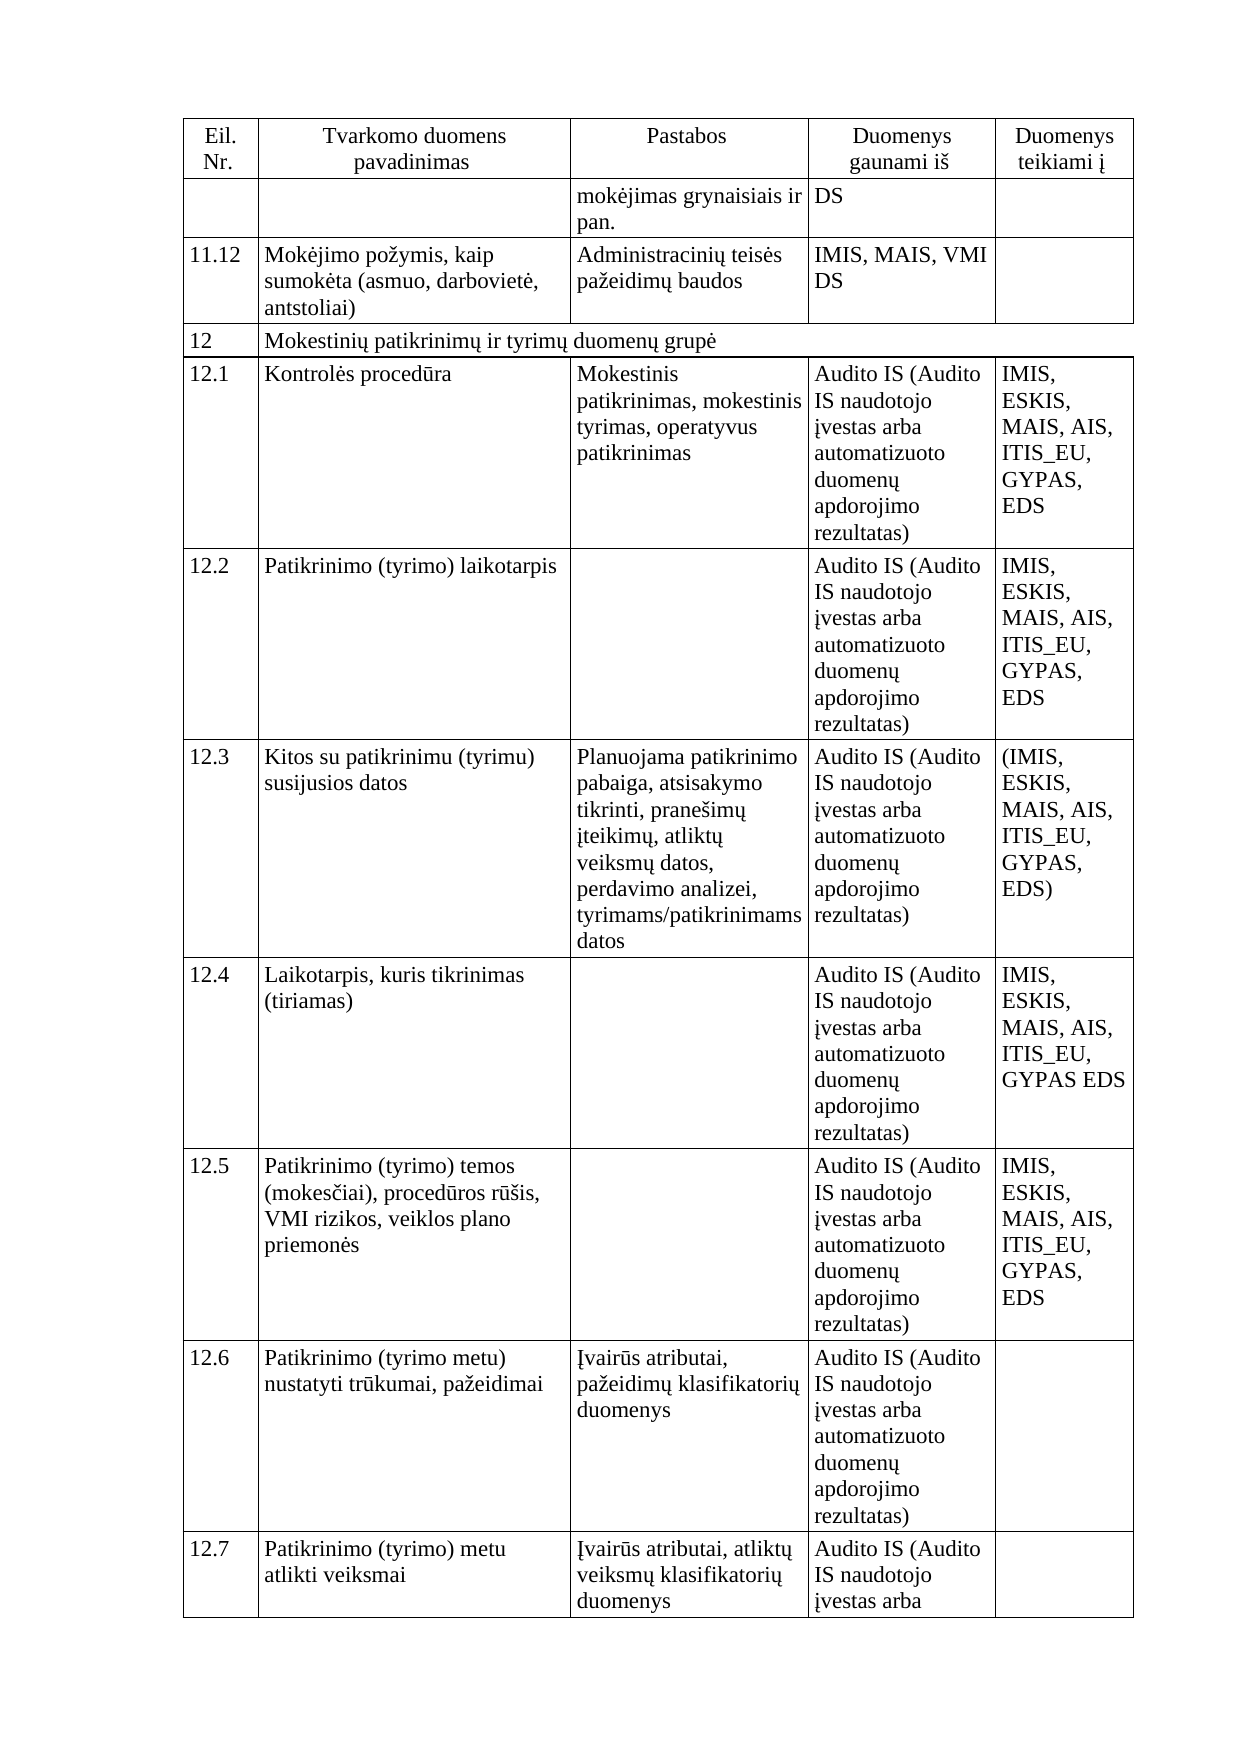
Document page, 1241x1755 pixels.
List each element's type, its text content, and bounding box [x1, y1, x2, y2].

table_cell [571, 549, 808, 739]
table_cell 12.4 [184, 958, 258, 1148]
table_cell Audito IS (Audito IS naudotojo įvestas arba [809, 1532, 995, 1617]
table_cell Įvairūs atributai, pažeidimų klasifikatorių duomenys [571, 1341, 808, 1531]
table_cell 12.5 [184, 1149, 258, 1339]
table_header Tvarkomo duomens pavadinimas [259, 119, 570, 178]
table_cell Audito IS (Audito IS naudotojo įvestas arba automatizuoto duomenų apdorojimo rezultatas) [809, 358, 995, 548]
table_header Duomenys teikiami į [996, 119, 1133, 178]
table_cell [259, 179, 570, 237]
table_cell IMIS, ESKIS, MAIS, AIS, ITIS_EU, GYPAS, EDS [996, 358, 1133, 548]
table_cell Patikrinimo (tyrimo) metu atlikti veiksmai [259, 1532, 570, 1617]
table_cell Planuojama patikrinimo pabaiga, atsisakymo tikrinti, pranešimų įteikimų, atliktų veiksmų datos, perdavimo analizei, tyrimams/patikrinimams datos [571, 740, 808, 957]
table_cell IMIS, ESKIS, MAIS, AIS, ITIS_EU, GYPAS, EDS [996, 1149, 1133, 1339]
table_cell 12 [184, 324, 258, 356]
table_cell Mokestinis patikrinimas, mokestinis tyrimas, operatyvus patikrinimas [571, 358, 808, 548]
table_cell IMIS, ESKIS, MAIS, AIS, ITIS_EU, GYPAS, EDS [996, 549, 1133, 739]
table_cell DS [809, 179, 995, 237]
table_cell [571, 958, 808, 1148]
table_cell Patikrinimo (tyrimo metu) nustatyti trūkumai, pažeidimai [259, 1341, 570, 1531]
table_cell Laikotarpis, kuris tikrinimas (tiriamas) [259, 958, 570, 1148]
table_cell [996, 238, 1133, 323]
table_cell 12.6 [184, 1341, 258, 1531]
table_cell Mokėjimo požymis, kaip sumokėta (asmuo, darbovietė, antstoliai) [259, 238, 570, 323]
table_cell [184, 179, 258, 237]
table_cell Audito IS (Audito IS naudotojo įvestas arba automatizuoto duomenų apdorojimo rezultatas) [809, 1149, 995, 1339]
table_cell 12.2 [184, 549, 258, 739]
table_cell Audito IS (Audito IS naudotojo įvestas arba automatizuoto duomenų apdorojimo rezultatas) [809, 1341, 995, 1531]
table_header Pastabos [571, 119, 808, 178]
table_cell Audito IS (Audito IS naudotojo įvestas arba automatizuoto duomenų apdorojimo rezultatas) [809, 958, 995, 1148]
table_cell 11.12 [184, 238, 258, 323]
table_cell Audito IS (Audito IS naudotojo įvestas arba automatizuoto duomenų apdorojimo rezultatas) [809, 740, 995, 957]
table_cell IMIS, MAIS, VMI DS [809, 238, 995, 323]
table_cell mokėjimas grynaisiais ir pan. [571, 179, 808, 237]
table_cell 12.7 [184, 1532, 258, 1617]
table_cell Audito IS (Audito IS naudotojo įvestas arba automatizuoto duomenų apdorojimo rezultatas) [809, 549, 995, 739]
table_cell [996, 179, 1133, 237]
table_header Eil. Nr. [184, 119, 258, 178]
table_cell IMIS, ESKIS, MAIS, AIS, ITIS_EU, GYPAS EDS [996, 958, 1133, 1148]
table_cell Įvairūs atributai, atliktų veiksmų klasifikatorių duomenys [571, 1532, 808, 1617]
table_cell 12.1 [184, 358, 258, 548]
table_cell Kontrolės procedūra [259, 358, 570, 548]
table_cell Mokestinių patikrinimų ir tyrimų duomenų grupė [259, 324, 1133, 356]
table_cell Patikrinimo (tyrimo) temos (mokesčiai), procedūros rūšis, VMI rizikos, veiklos plano priemonės [259, 1149, 570, 1339]
table_cell [996, 1341, 1133, 1531]
table_cell [571, 1149, 808, 1339]
table_cell Patikrinimo (tyrimo) laikotarpis [259, 549, 570, 739]
table_cell [996, 1532, 1133, 1617]
table_cell (IMIS, ESKIS, MAIS, AIS, ITIS_EU, GYPAS, EDS) [996, 740, 1133, 957]
table_cell Kitos su patikrinimu (tyrimu) susijusios datos [259, 740, 570, 957]
table_cell Administracinių teisės pažeidimų baudos [571, 238, 808, 323]
table_cell 12.3 [184, 740, 258, 957]
table_header Duomenys gaunami iš [809, 119, 995, 178]
